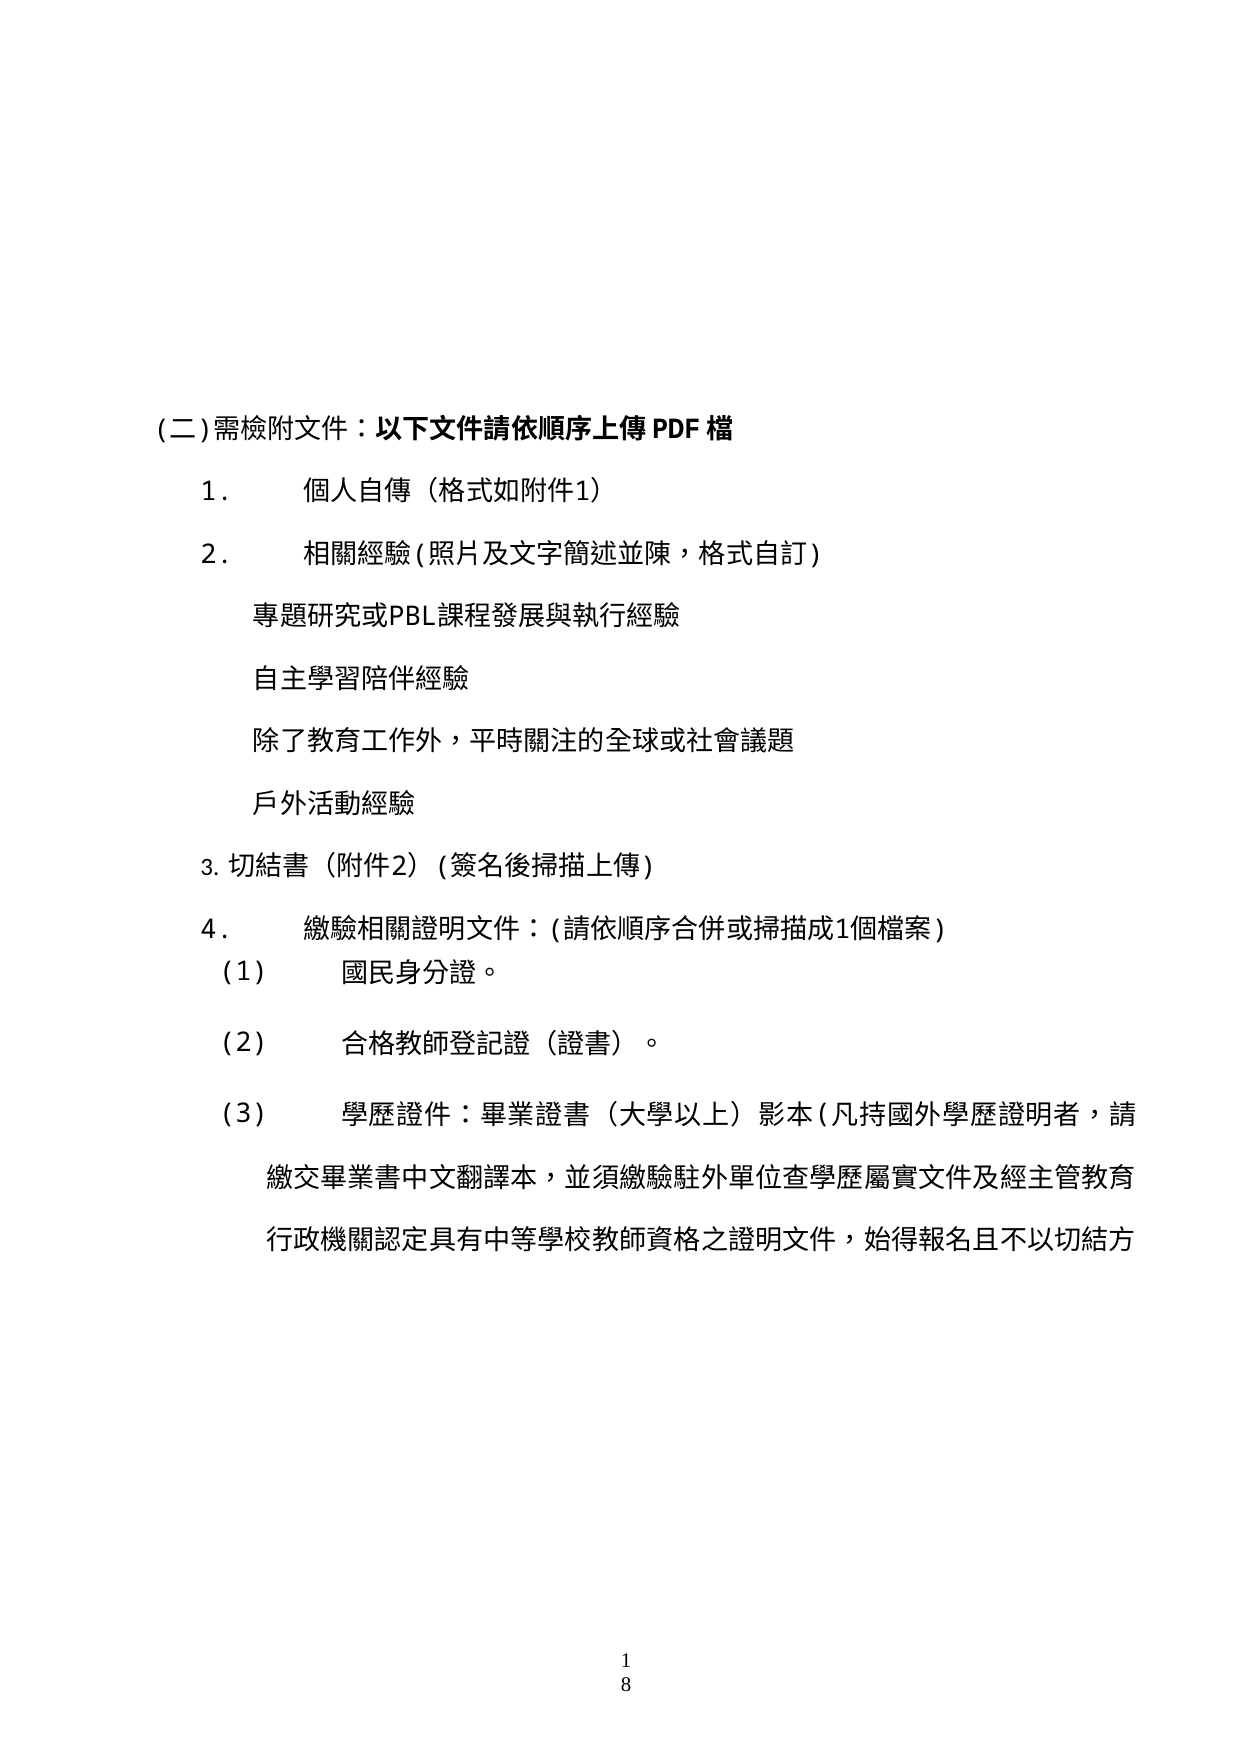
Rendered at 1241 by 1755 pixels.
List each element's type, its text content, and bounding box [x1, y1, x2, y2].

list 個人自傳（格式如附件1） [200, 447, 1137, 510]
list 繳驗相關證明文件：(請依順序合併或掃描成1個檔案) [200, 885, 1100, 947]
list 切結書（附件2）(簽名後掃描上傳) [200, 822, 1100, 885]
list 專題研究或PBL課程發展與執行經驗 [224, 572, 1137, 635]
list 自主學習陪伴經驗 [224, 635, 1137, 697]
list 戶外活動經驗 [224, 760, 1137, 822]
list 相關經驗(照片及文字簡述並陳，格式自訂) [200, 510, 1137, 572]
text (二)需檢附文件：以下文件請依順序上傳PDF檔 [153, 385, 1088, 447]
list 合格教師登記證（證書）。 [219, 1022, 1137, 1085]
list 學歷證件：畢業證書（大學以上）影本(凡持國外學歷證明者，請繳交畢業書中文翻譯本，並須繳驗駐外單位查學歷屬實文件及經主管教育行政機關認定具有中等學校教師資格之證明文件，始得報名且不以切結方 [219, 1093, 1137, 1281]
list 除了教育工作外，平時關注的全球或社會議題 [224, 697, 1137, 760]
list 國民身分證。 [219, 951, 1137, 1014]
